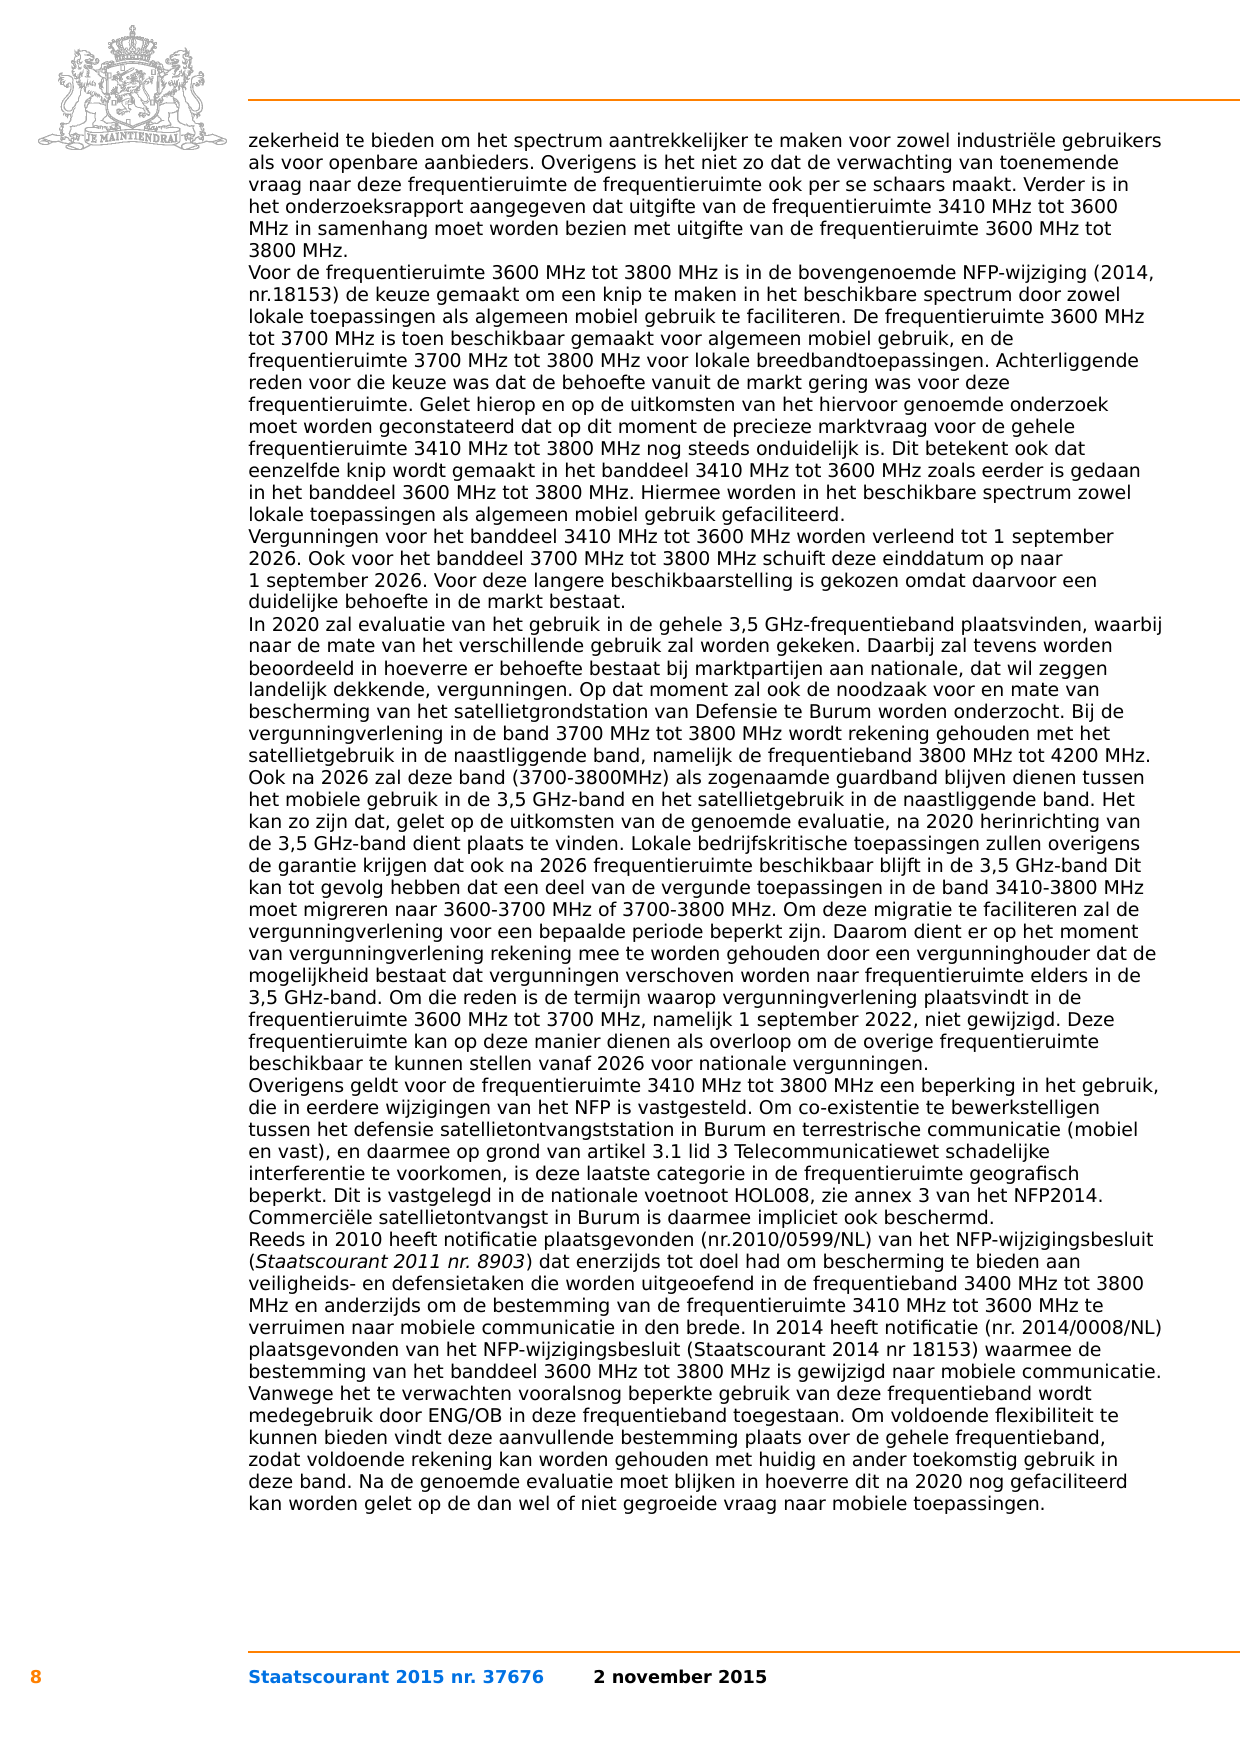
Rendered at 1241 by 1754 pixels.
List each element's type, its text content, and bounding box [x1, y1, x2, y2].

picture [38, 25, 227, 150]
text zekerheid te bieden om het spectrum aantrekkelijker te maken voor zowel industriële gebruikers als voor openbare aanbieders. Overigens is het niet zo dat de verwachting van toenemende vraag naar deze frequentieruimte de frequentieruimte ook per se schaars maakt. Verder is in het onderzoeksrapport aangegeven dat uitgifte van de frequentieruimte 3410 MHz tot 3600 MHz in samenhang moet worden bezien met uitgifte van de frequentieruimte 3600 MHz tot 3800 MHz. [248, 130, 1163, 262]
text Vanwege het te verwachten vooralsnog beperkte gebruik van deze frequentieband wordt medegebruik door ENG/OB in deze frequentieband toegestaan. Om voldoende flexibiliteit te kunnen bieden vindt deze aanvullende bestemming plaats over de gehele frequentieband, zodat voldoende rekening kan worden gehouden met huidig en ander toekomstig gebruik in deze band. Na de genoemde evaluatie moet blijken in hoeverre dit na 2020 nog gefaciliteerd kan worden gelet op de dan wel of niet gegroeide vraag naar mobiele toepassingen. [248, 1383, 1163, 1514]
text In 2020 zal evaluatie van het gebruik in de gehele 3,5 GHz-frequentieband plaatsvinden, waarbij naar de mate van het verschillende gebruik zal worden gekeken. Daarbij zal tevens worden beoordeeld in hoeverre er behoefte bestaat bij marktpartijen aan nationale, dat wil zeggen landelijk dekkende, vergunningen. Op dat moment zal ook de noodzaak voor en mate van bescherming van het satellietgrondstation van Defensie te Burum worden onderzocht. Bij de vergunningverlening in de band 3700 MHz tot 3800 MHz wordt rekening gehouden met het satellietgebruik in de naastliggende band, namelijk de frequentieband 3800 MHz tot 4200 MHz. Ook na 2026 zal deze band (3700-3800MHz) als zogenaamde guardband blijven dienen tussen het mobiele gebruik in de 3,5 GHz-band en het satellietgebruik in de naastliggende band. Het kan zo zijn dat, gelet op de uitkomsten van de genoemde evaluatie, na 2020 herinrichting van de 3,5 GHz-band dient plaats te vinden. Lokale bedrijfskritische toepassingen zullen overigens de garantie krijgen dat ook na 2026 frequentieruimte beschikbaar blijft in de 3,5 GHz-band Dit kan tot gevolg hebben dat een deel van de vergunde toepassingen in de band 3410-3800 MHz moet migreren naar 3600-3700 MHz of 3700-3800 MHz. Om deze migratie te faciliteren zal de vergunningverlening voor een bepaalde periode beperkt zijn. Daarom dient er op het moment van vergunningverlening rekening mee te worden gehouden door een vergunninghouder dat de mogelijkheid bestaat dat vergunningen verschoven worden naar frequentieruimte elders in de 3,5 GHz-band. Om die reden is de termijn waarop vergunningverlening plaatsvindt in de frequentieruimte 3600 MHz tot 3700 MHz, namelijk 1 september 2022, niet gewijzigd. Deze frequentieruimte kan op deze manier dienen als overloop om de overige frequentieruimte beschikbaar te kunnen stellen vanaf 2026 voor nationale vergunningen. [248, 613, 1163, 1075]
text Reeds in 2010 heeft notificatie plaatsgevonden (nr.2010/0599/NL) van het NFP-wijzigingsbesluit (Staatscourant 2011 nr. 8903) dat enerzijds tot doel had om bescherming te bieden aan veiligheids- en defensietaken die worden uitgeoefend in de frequentieband 3400 MHz tot 3800 MHz en anderzijds om de bestemming van de frequentieruimte 3410 MHz tot 3600 MHz te verruimen naar mobiele communicatie in den brede. In 2014 heeft notificatie (nr. 2014/0008/NL) plaatsgevonden van het NFP-wijzigingsbesluit (Staatscourant 2014 nr 18153) waarmee de bestemming van het banddeel 3600 MHz tot 3800 MHz is gewijzigd naar mobiele communicatie. [248, 1229, 1163, 1383]
text Vergunningen voor het banddeel 3410 MHz tot 3600 MHz worden verleend tot 1 september 2026. Ook voor het banddeel 3700 MHz tot 3800 MHz schuift deze einddatum op naar 1 september 2026. Voor deze langere beschikbaarstelling is gekozen omdat daarvoor een duidelijke behoefte in de markt bestaat. [248, 526, 1163, 613]
text Overigens geldt voor de frequentieruimte 3410 MHz tot 3800 MHz een beperking in het gebruik, die in eerdere wijzigingen van het NFP is vastgesteld. Om co-existentie te bewerkstelligen tussen het defensie satellietontvangststation in Burum en terrestrische communicatie (mobiel en vast), en daarmee op grond van artikel 3.1 lid 3 Telecommunicatiewet schadelijke interferentie te voorkomen, is deze laatste categorie in de frequentieruimte geografisch beperkt. Dit is vastgelegd in de nationale voetnoot HOL008, zie annex 3 van het NFP2014. Commerciële satellietontvangst in Burum is daarmee impliciet ook beschermd. [248, 1075, 1163, 1229]
text Voor de frequentieruimte 3600 MHz tot 3800 MHz is in de bovengenoemde NFP-wijziging (2014, nr.18153) de keuze gemaakt om een knip te maken in het beschikbare spectrum door zowel lokale toepassingen als algemeen mobiel gebruik te faciliteren. De frequentieruimte 3600 MHz tot 3700 MHz is toen beschikbaar gemaakt voor algemeen mobiel gebruik, en de frequentieruimte 3700 MHz tot 3800 MHz voor lokale breedbandtoepassingen. Achterliggende reden voor die keuze was dat de behoefte vanuit de markt gering was voor deze frequentieruimte. Gelet hierop en op de uitkomsten van het hiervoor genoemde onderzoek moet worden geconstateerd dat op dit moment de precieze marktvraag voor de gehele frequentieruimte 3410 MHz tot 3800 MHz nog steeds onduidelijk is. Dit betekent ook dat eenzelfde knip wordt gemaakt in het banddeel 3410 MHz tot 3600 MHz zoals eerder is gedaan in het banddeel 3600 MHz tot 3800 MHz. Hiermee worden in het beschikbare spectrum zowel lokale toepassingen als algemeen mobiel gebruik gefaciliteerd. [248, 262, 1163, 526]
